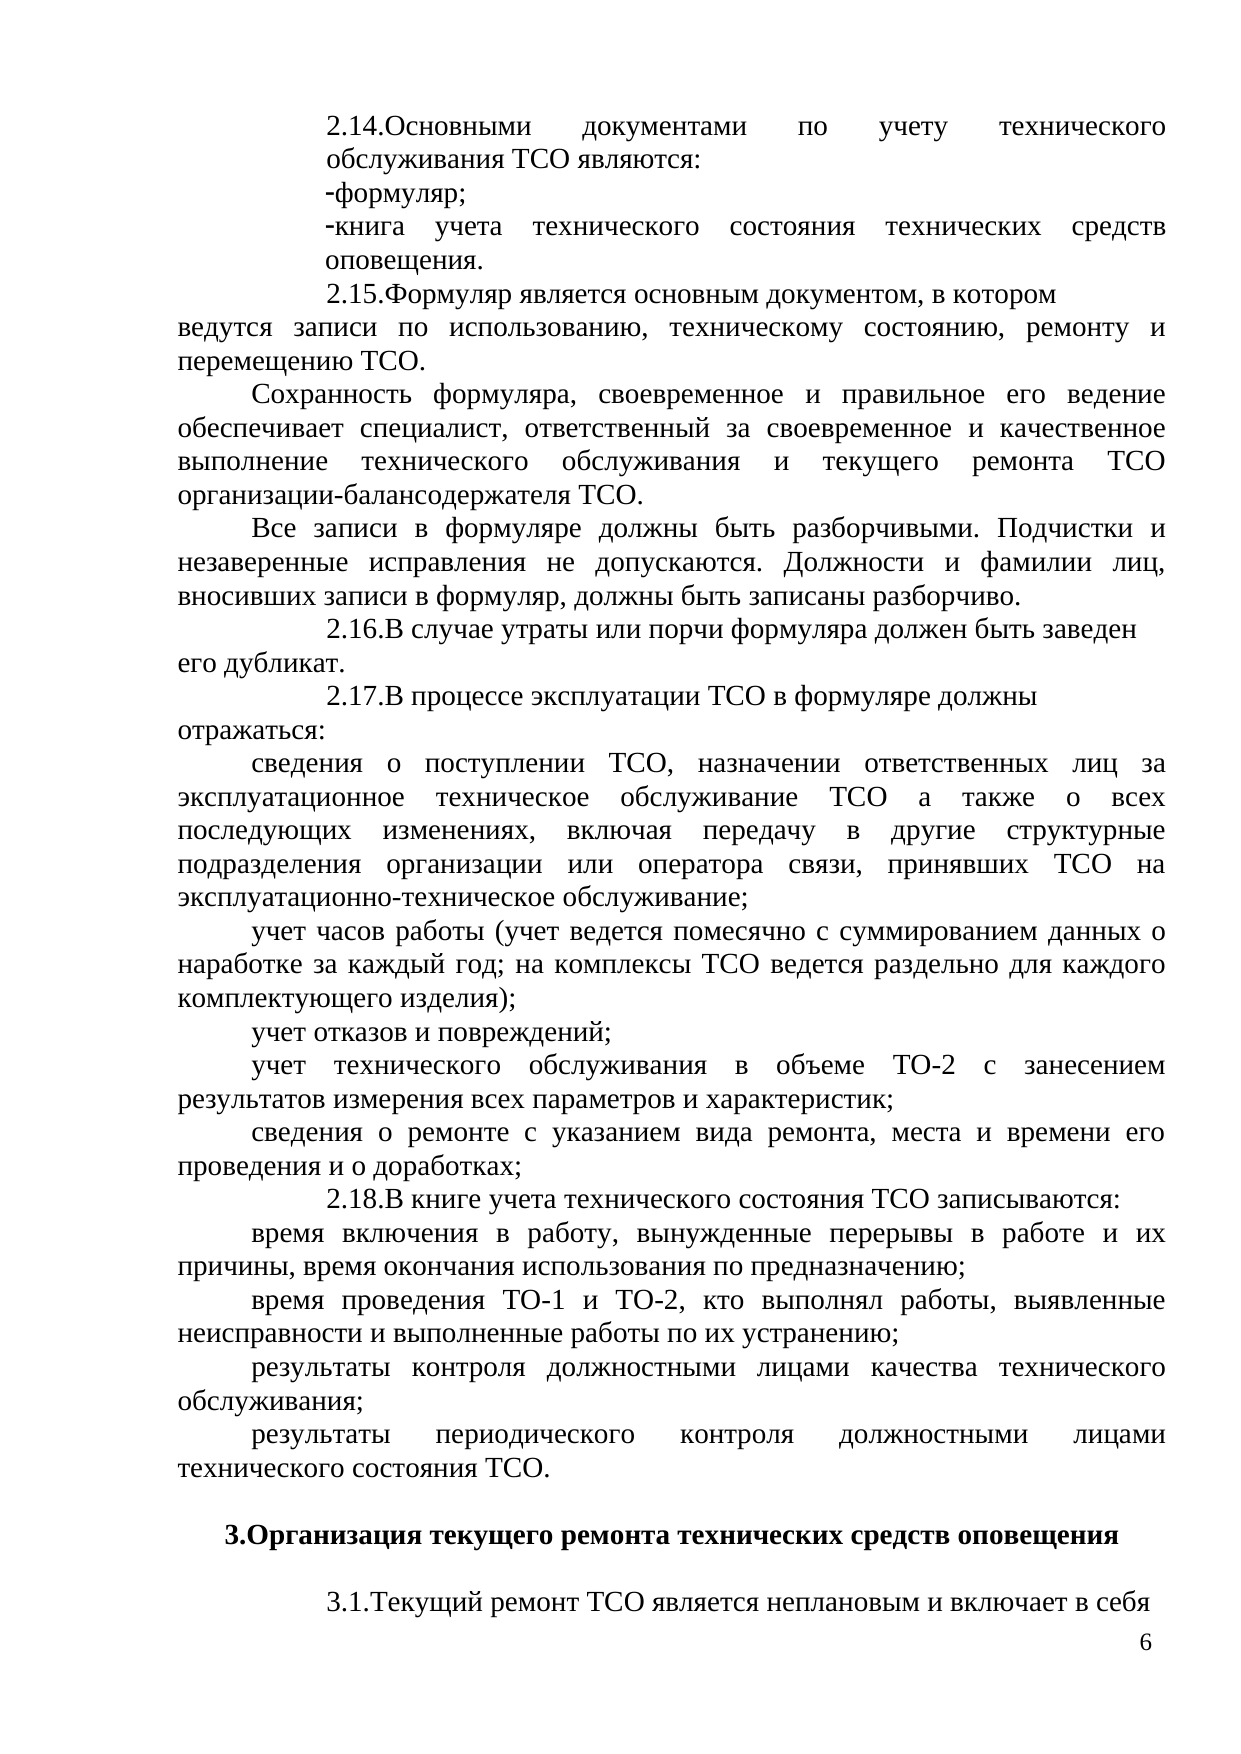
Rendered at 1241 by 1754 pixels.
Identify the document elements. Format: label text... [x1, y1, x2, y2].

text отражаться: [177, 712, 1167, 745]
text результаты контроля должностными лицами качества технического обслуживания; [177, 1349, 1167, 1416]
text время включения в работу, вынужденные перерывы в работе и их причины, время окончания использования по предназначению; [177, 1215, 1167, 1282]
list В книге учета технического состояния ТСО записываются: [252, 1181, 1167, 1215]
text учет технического обслуживания в объеме ТО-2 с занесением результатов измерения всех параметров и характеристик; [177, 1047, 1167, 1114]
list Организация текущего ремонта технических средств оповещения [177, 1517, 1167, 1550]
text его дубликат. [177, 645, 1167, 678]
text сведения о ремонте с указанием вида ремонта, места и времени его проведения и о доработках; [177, 1114, 1167, 1181]
list В процессе эксплуатации ТСО в формуляре должны [252, 678, 1167, 712]
list Формуляр является основным документом, в котором [252, 276, 1167, 309]
text результаты периодического контроля должностными лицами технического состояния ТСО. [177, 1416, 1167, 1483]
list формуляр; [177, 175, 1167, 208]
text время проведения ТО-1 и ТО-2, кто выполнял работы, выявленные неисправности и выполненные работы по их устранению; [177, 1282, 1167, 1349]
text учет часов работы (учет ведется помесячно с суммированием данных о наработке за каждый год; на комплексы ТСО ведется раздельно для каждого комплектующего изделия); [177, 913, 1167, 1014]
list Основными документами по учету технического обслуживания ТСО являются: [252, 108, 1167, 175]
text ведутся записи по использованию, техническому состоянию, ремонту и перемещению ТСО. [177, 309, 1167, 376]
list В случае утраты или порчи формуляра должен быть заведен [252, 611, 1167, 645]
text сведения о поступлении ТСО, назначении ответственных лиц за эксплуатационное техническое обслуживание ТСО а также о всех последующих изменениях, включая передачу в другие структурные подразделения организации или оператора связи, принявших ТСО на эксплуатационно-техническое обслуживание; [177, 745, 1167, 913]
text учет отказов и повреждений; [177, 1014, 1167, 1047]
text Сохранность формуляра, своевременное и правильное его ведение обеспечивает специалист, ответственный за своевременное и качественное выполнение технического обслуживания и текущего ремонта ТСО организации-балансодержателя ТСО. [177, 376, 1167, 511]
list Текущий ремонт ТСО является неплановым и включает в себя [252, 1584, 1167, 1617]
list книга учета технического состояния технических средств оповещения. [177, 208, 1167, 276]
text Все записи в формуляре должны быть разборчивыми. Подчистки и незаверенные исправления не допускаются. Должности и фамилии лиц, вносивших записи в формуляр, должны быть записаны разборчиво. [177, 511, 1167, 611]
